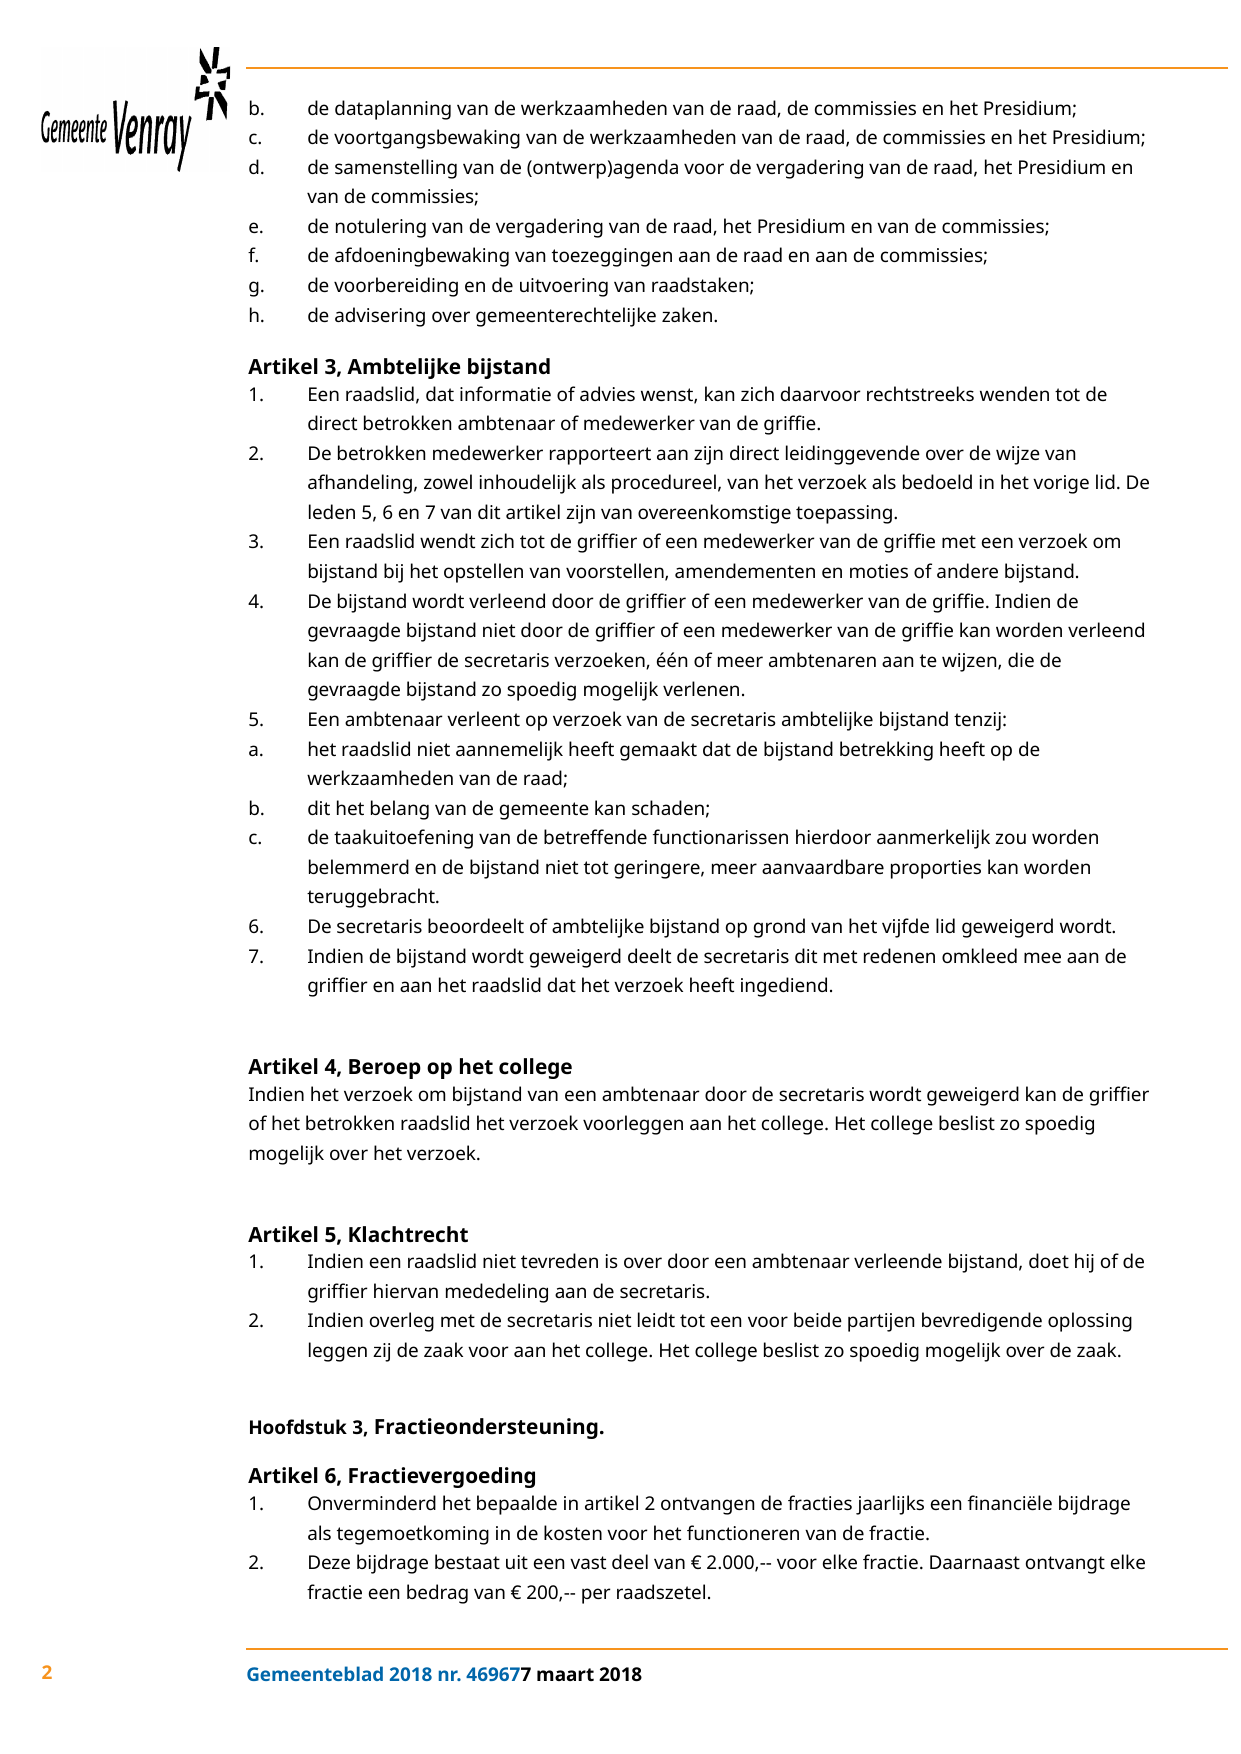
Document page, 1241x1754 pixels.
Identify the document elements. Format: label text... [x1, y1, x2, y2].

text Hoofdstuk 3, Fractieondersteuning. [248, 1412, 1152, 1441]
list Een raadslid, dat informatie of advies wenst, kan zich daarvoor rechtstreeks wenden tot de direct betrokken ambtenaar of medewerker van de griffie. [248, 381, 1152, 436]
text Artikel 4, Beroep op het college [248, 1052, 1152, 1081]
text Artikel 6, Fractievergoeding [248, 1462, 1152, 1490]
list Onverminderd het bepaalde in artikel 2 ontvangen de fracties jaarlijks een financiële bijdrage als tegemoetkoming in de kosten voor het functioneren van de fractie. [248, 1490, 1152, 1545]
list de dataplanning van de werkzaamheden van de raad, de commissies en het Presidium; [248, 95, 1152, 121]
text Artikel 3, Ambtelijke bijstand [248, 352, 1152, 381]
list het raadslid niet aannemelijk heeft gemaakt dat de bijstand betrekking heeft op de werkzaamheden van de raad; [248, 736, 1152, 791]
list de samenstelling van de (ontwerp)agenda voor de vergadering van de raad, het Presidium en van de commissies; [248, 154, 1152, 209]
list de voortgangsbewaking van de werkzaamheden van de raad, de commissies en het Presidium; [248, 124, 1152, 150]
list De secretaris beoordeelt of ambtelijke bijstand op grond van het vijfde lid geweigerd wordt. [248, 913, 1152, 939]
list De bijstand wordt verleend door de griffier of een medewerker van de griffie. Indien de gevraagde bijstand niet door de griffier of een medewerker van de griffie kan worden verleend kan de griffier de secretaris verzoeken, één of meer ambtenaren aan te wijzen, die de gevraagde bijstand zo spoedig mogelijk verlenen. [248, 588, 1152, 702]
list De betrokken medewerker rapporteert aan zijn direct leidinggevende over de wijze van afhandeling, zowel inhoudelijk als procedureel, van het verzoek als bedoeld in het vorige lid. De leden 5, 6 en 7 van dit artikel zijn van overeenkomstige toepassing. [248, 440, 1152, 525]
list Deze bijdrage bestaat uit een vast deel van € 2.000,-- voor elke fractie. Daarnaast ontvangt elke fractie een bedrag van € 200,-- per raadszetel. [248, 1549, 1152, 1604]
picture [41, 47, 231, 172]
list Een raadslid wendt zich tot de griffier of een medewerker van de griffie met een verzoek om bijstand bij het opstellen van voorstellen, amendementen en moties of andere bijstand. [248, 529, 1152, 584]
text Indien het verzoek om bijstand van een ambtenaar door de secretaris wordt geweigerd kan de griffier of het betrokken raadslid het verzoek voorleggen aan het college. Het college beslist zo spoedig mogelijk over het verzoek. [248, 1081, 1152, 1166]
list de taakuitoefening van de betreffende functionarissen hierdoor aanmerkelijk zou worden belemmerd en de bijstand niet tot geringere, meer aanvaardbare proporties kan worden teruggebracht. [248, 824, 1152, 909]
list de voorbereiding en de uitvoering van raadstaken; [248, 272, 1152, 298]
list Indien de bijstand wordt geweigerd deelt de secretaris dit met redenen omkleed mee aan de griffier en aan het raadslid dat het verzoek heeft ingediend. [248, 943, 1152, 998]
list de notulering van de vergadering van de raad, het Presidium en van de commissies; [248, 213, 1152, 239]
list dit het belang van de gemeente kan schaden; [248, 795, 1152, 821]
list de advisering over gemeenterechtelijke zaken. [248, 302, 1152, 328]
text Artikel 5, Klachtrecht [248, 1220, 1152, 1248]
list Een ambtenaar verleent op verzoek van de secretaris ambtelijke bijstand tenzij: [248, 706, 1152, 732]
list Indien een raadslid niet tevreden is over door een ambtenaar verleende bijstand, doet hij of de griffier hiervan mededeling aan de secretaris. [248, 1248, 1152, 1304]
list Indien overleg met de secretaris niet leidt tot een voor beide partijen bevredigende oplossing leggen zij de zaak voor aan het college. Het college beslist zo spoedig mogelijk over de zaak. [248, 1308, 1152, 1363]
list de afdoeningbewaking van toezeggingen aan de raad en aan de commissies; [248, 243, 1152, 268]
